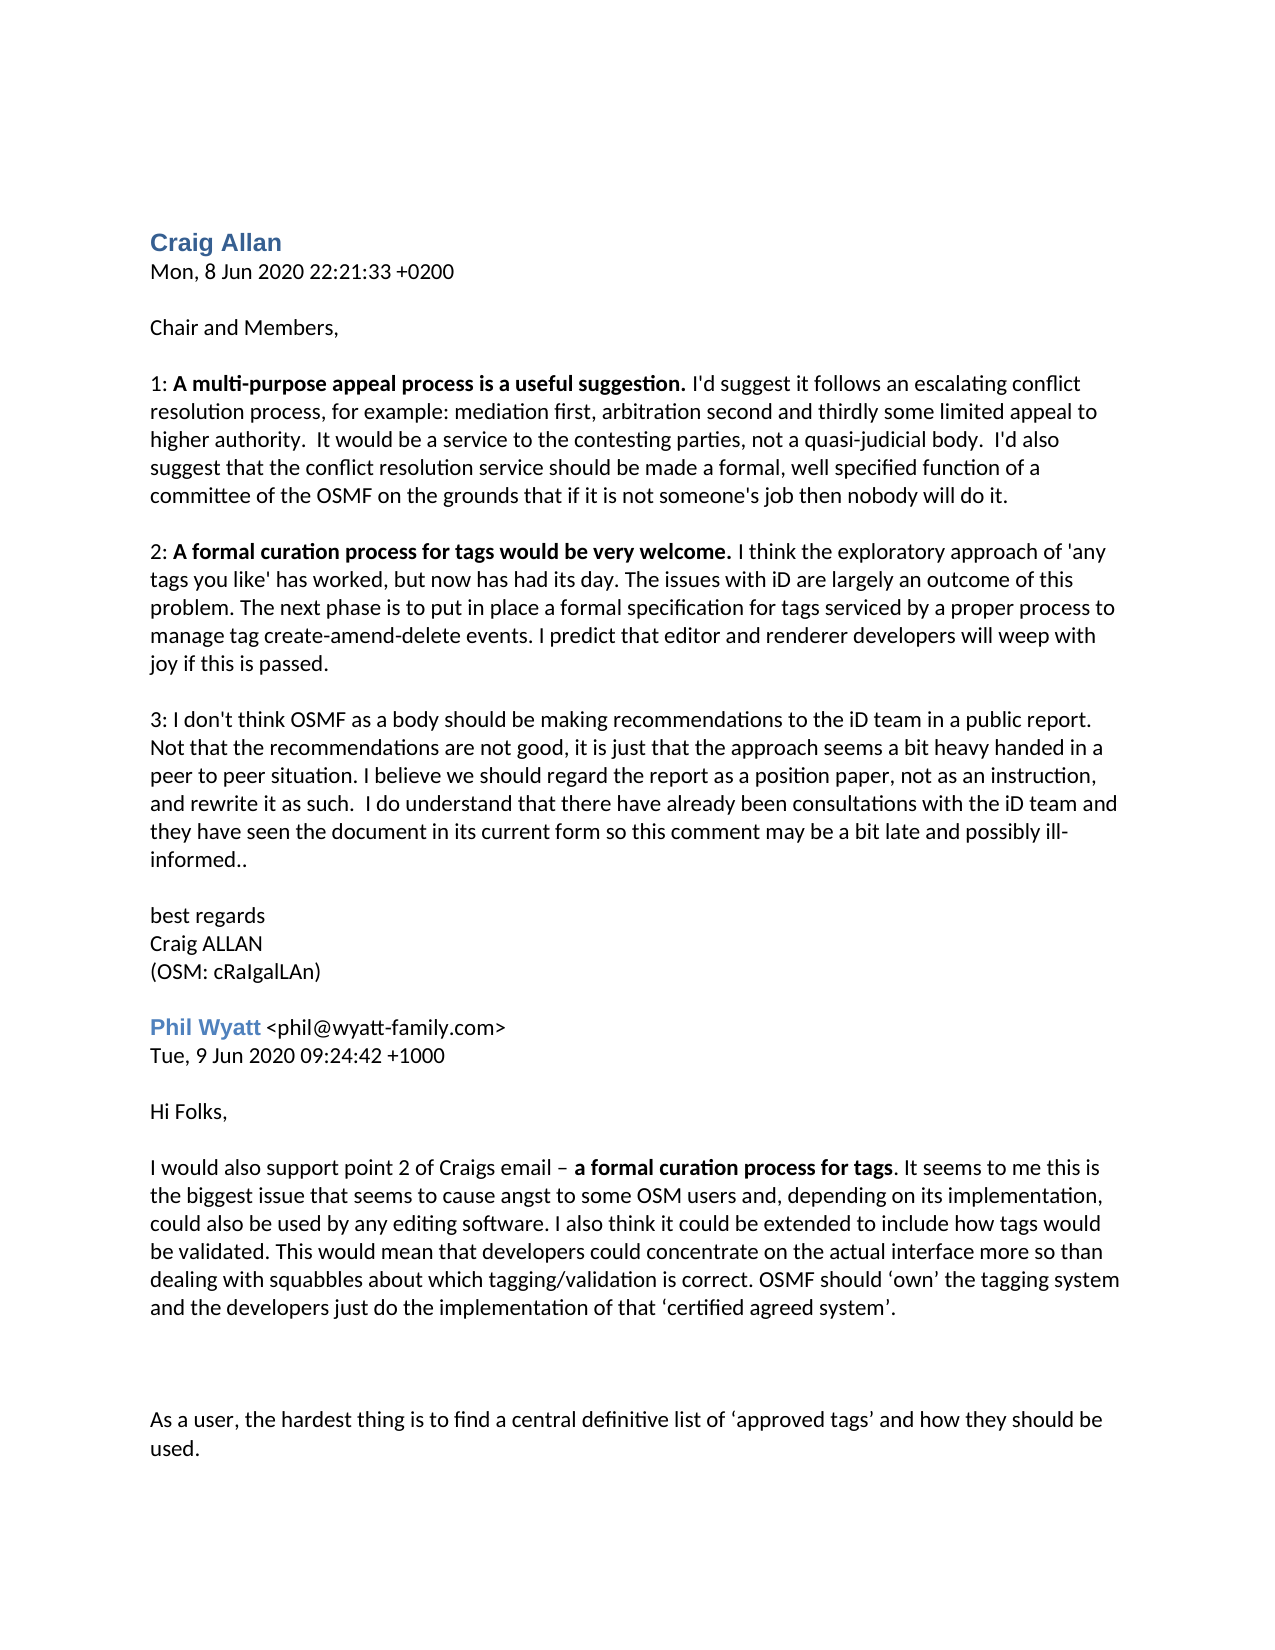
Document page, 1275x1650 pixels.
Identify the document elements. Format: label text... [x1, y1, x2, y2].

text 3: I don't think OSMF as a body should be making recommendations to the iD team in a public report. Not that the recommendations are not good, it is just that the approach seems a bit heavy handed in a peer to peer situation. I believe we should regard the report as a position paper, not as an instruction, and rewrite it as such. I do understand that there have already been consultations with the iD team and they have seen the document in its current form so this comment may be a bit late and possibly ill-informed.. [150, 705, 1125, 873]
text Tue, 9 Jun 2020 09:24:42 +1000 [150, 1041, 1125, 1069]
text 2: A formal curation process for tags would be very welcome. I think the exploratory approach of 'any tags you like' has worked, but now has had its day. The issues with iD are largely an outcome of this problem. The next phase is to put in place a formal specification for tags serviced by a proper process to manage tag create-amend-delete events. I predict that editor and renderer developers will weep with joy if this is passed. [150, 537, 1125, 677]
text Hi Folks, [150, 1097, 1125, 1125]
subtitle Craig Allan [150, 228, 1125, 257]
text best regards [150, 901, 1125, 929]
text Mon, 8 Jun 2020 22:21:33 +0200 [150, 257, 1125, 285]
text 1: A multi-purpose appeal process is a useful suggestion. I'd suggest it follows an escalating conflict resolution process, for example: mediation first, arbitration second and thirdly some limited appeal to higher authority. It would be a service to the contesting parties, not a quasi-judicial body. I'd also suggest that the conflict resolution service should be made a formal, well specified function of a committee of the OSMF on the grounds that if it is not someone's job then nobody will do it. [150, 369, 1125, 509]
text As a user, the hardest thing is to find a central definitive list of ‘approved tags’ and how they should be used. [150, 1406, 1125, 1462]
text I would also support point 2 of Craigs email – a formal curation process for tags. It seems to me this is the biggest issue that seems to cause angst to some OSM users and, depending on its implementation, could also be used by any editing software. I also think it could be extended to include how tags would be validated. This would mean that developers could concentrate on the actual interface more so than dealing with squabbles about which tagging/validation is correct. OSMF should ‘own’ the tagging system and the developers just do the implementation of that ‘certified agreed system’. [150, 1153, 1125, 1322]
text (OSM: cRaIgalLAn) [150, 957, 1125, 985]
text Phil Wyatt <phil@wyatt-family.com> [150, 1013, 1125, 1041]
text Craig ALLAN [150, 929, 1125, 957]
text Chair and Members, [150, 313, 1125, 341]
